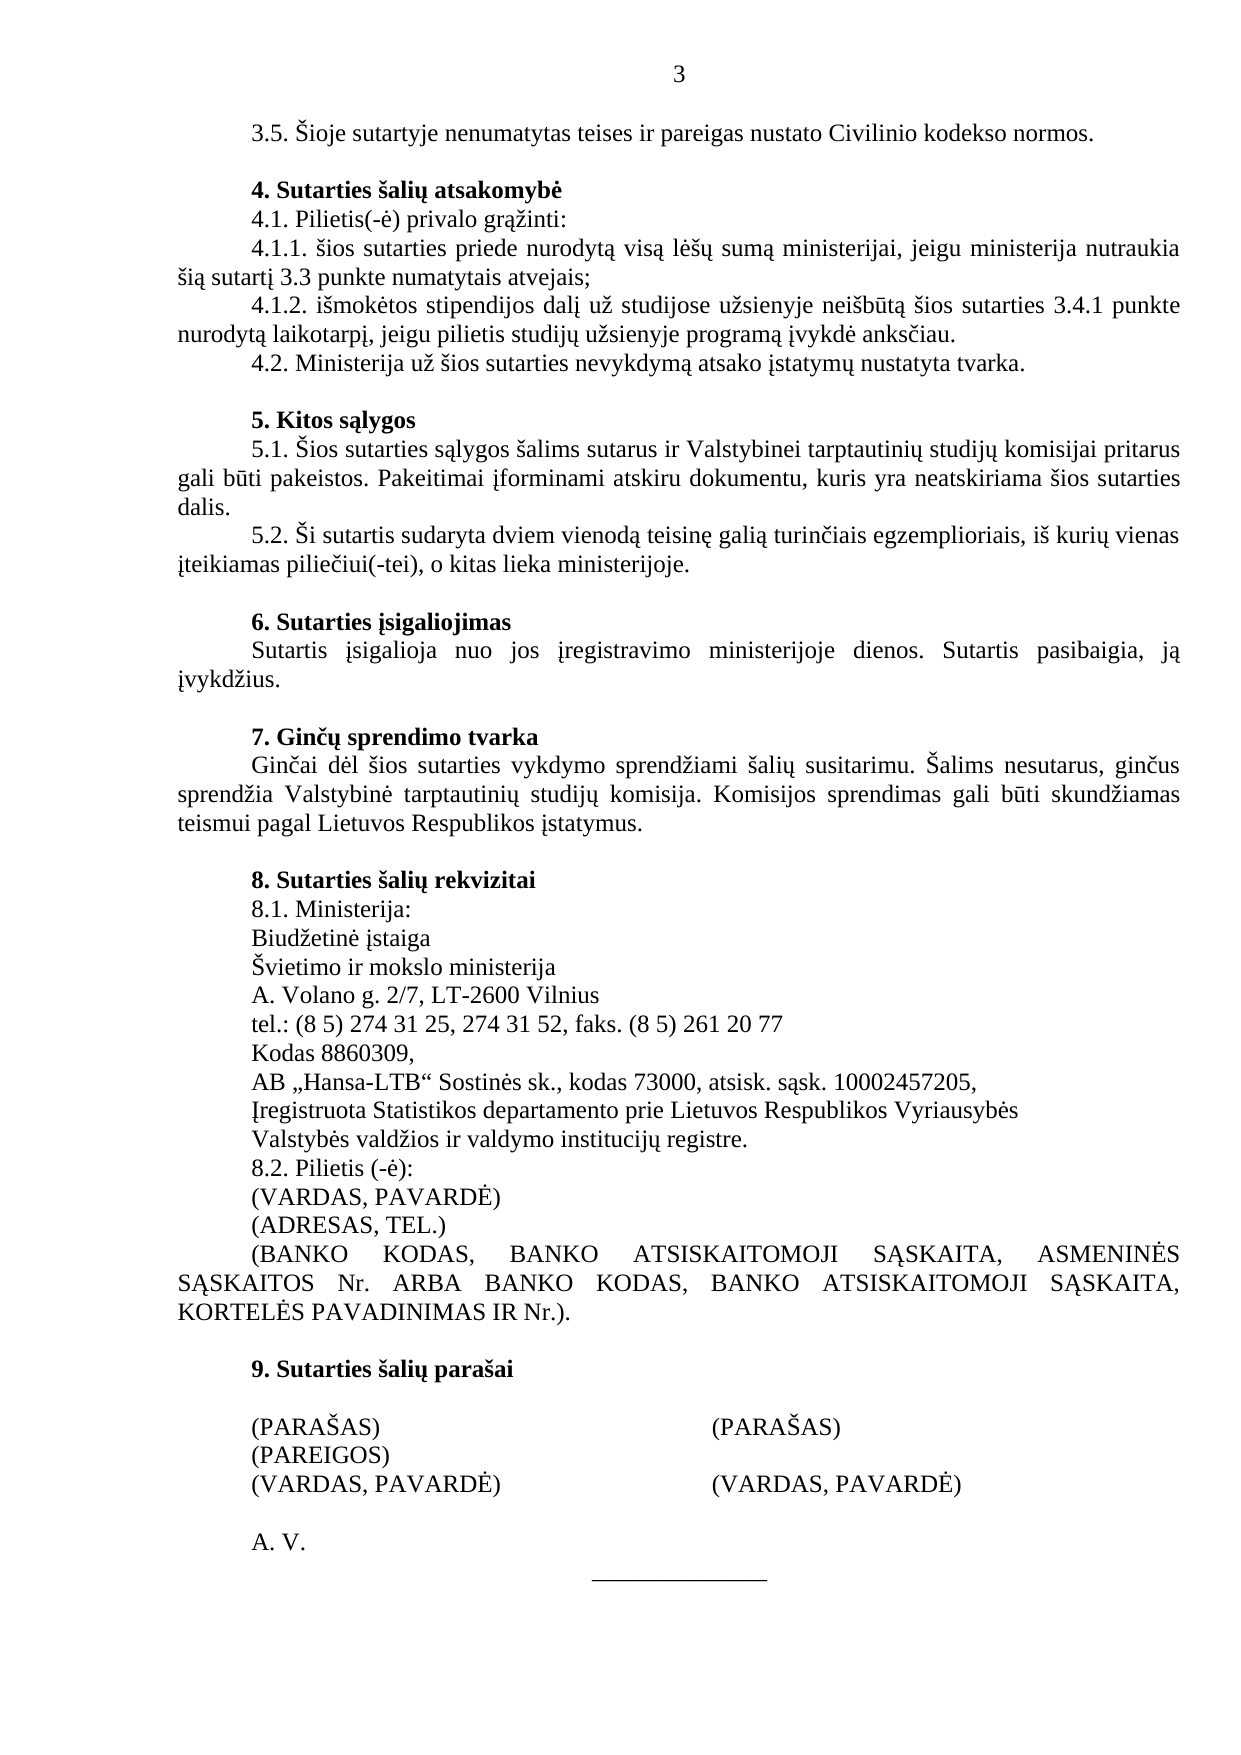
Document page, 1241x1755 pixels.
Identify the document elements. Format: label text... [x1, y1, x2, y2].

text 3.5. Šioje sutartyje nenumatytas teises ir pareigas nustato Civilinio kodekso normos. [177, 118, 1181, 147]
text Valstybės valdžios ir valdymo institucijų registre. [177, 1124, 1181, 1153]
text AB „Hansa-LTB“ Sostinės sk., kodas 73000, atsisk. sąsk. 10002457205, [177, 1067, 1181, 1096]
text A. Volano g. 2/7, LT-2600 Vilnius [177, 981, 1181, 1009]
text (PARAŠAS) (PARAŠAS) [177, 1412, 1181, 1441]
text 4. Sutarties šalių atsakomybė [177, 176, 1181, 204]
text Įregistruota Statistikos departamento prie Lietuvos Respublikos Vyriausybės [177, 1096, 1181, 1124]
text 8.2. Pilietis (-ė): [177, 1153, 1181, 1182]
text Ginčai dėl šios sutarties vykdymo sprendžiami šalių susitarimu. Šalims nesutarus, ginčus sprendžia Valstybinė tarptautinių studijų komisija. Komisijos sprendimas gali būti skundžiamas teismui pagal Lietuvos Respublikos įstatymus. [177, 751, 1181, 837]
text 4.1. Pilietis(-ė) privalo grąžinti: [177, 204, 1181, 233]
text 7. Ginčų sprendimo tvarka [177, 722, 1181, 751]
text (VARDAS, PAVARDĖ) (VARDAS, PAVARDĖ) [177, 1469, 1181, 1498]
text A. V. [177, 1527, 1181, 1556]
text 5.1. Šios sutarties sąlygos šalims sutarus ir Valstybinei tarptautinių studijų komisijai pritarus gali būti pakeistos. Pakeitimai įforminami atskiru dokumentu, kuris yra neatskiriama šios sutarties dalis. [177, 434, 1181, 521]
text 4.1.1. šios sutarties priede nurodytą visą lėšų sumą ministerijai, jeigu ministerija nutraukia šią sutartį 3.3 punkte numatytais atvejais; [177, 233, 1181, 291]
text ______________ [177, 1556, 1181, 1584]
text 6. Sutarties įsigaliojimas [177, 607, 1181, 636]
text (VARDAS, PAVARDĖ) [177, 1182, 1181, 1211]
text (BANKO KODAS, BANKO ATSISKAITOMOJI SĄSKAITA, ASMENINĖS SĄSKAITOS Nr. ARBA BANKO KODAS, BANKO ATSISKAITOMOJI SĄSKAITA, KORTELĖS PAVADINIMAS IR Nr.). [177, 1239, 1181, 1326]
text Biudžetinė įstaiga [177, 923, 1181, 952]
text 8. Sutarties šalių rekvizitai [177, 866, 1181, 894]
text Švietimo ir mokslo ministerija [177, 952, 1181, 981]
text (PAREIGOS) [177, 1441, 1181, 1469]
text Kodas 8860309, [177, 1038, 1181, 1067]
text 8.1. Ministerija: [177, 894, 1181, 923]
text 9. Sutarties šalių parašai [177, 1354, 1181, 1383]
text 4.2. Ministerija už šios sutarties nevykdymą atsako įstatymų nustatyta tvarka. [177, 348, 1181, 377]
text Sutartis įsigalioja nuo jos įregistravimo ministerijoje dienos. Sutartis pasibaigia, ją įvykdžius. [177, 636, 1181, 693]
text 4.1.2. išmokėtos stipendijos dalį už studijose užsienyje neišbūtą šios sutarties 3.4.1 punkte nurodytą laikotarpį, jeigu pilietis studijų užsienyje programą įvykdė anksčiau. [177, 291, 1181, 348]
text tel.: (8 5) 274 31 25, 274 31 52, faks. (8 5) 261 20 77 [177, 1009, 1181, 1038]
text 5. Kitos sąlygos [177, 406, 1181, 434]
text (ADRESAS, TEL.) [177, 1211, 1181, 1239]
text 5.2. Ši sutartis sudaryta dviem vienodą teisinę galią turinčiais egzemplioriais, iš kurių vienas įteikiamas piliečiui(-tei), o kitas lieka ministerijoje. [177, 521, 1181, 578]
